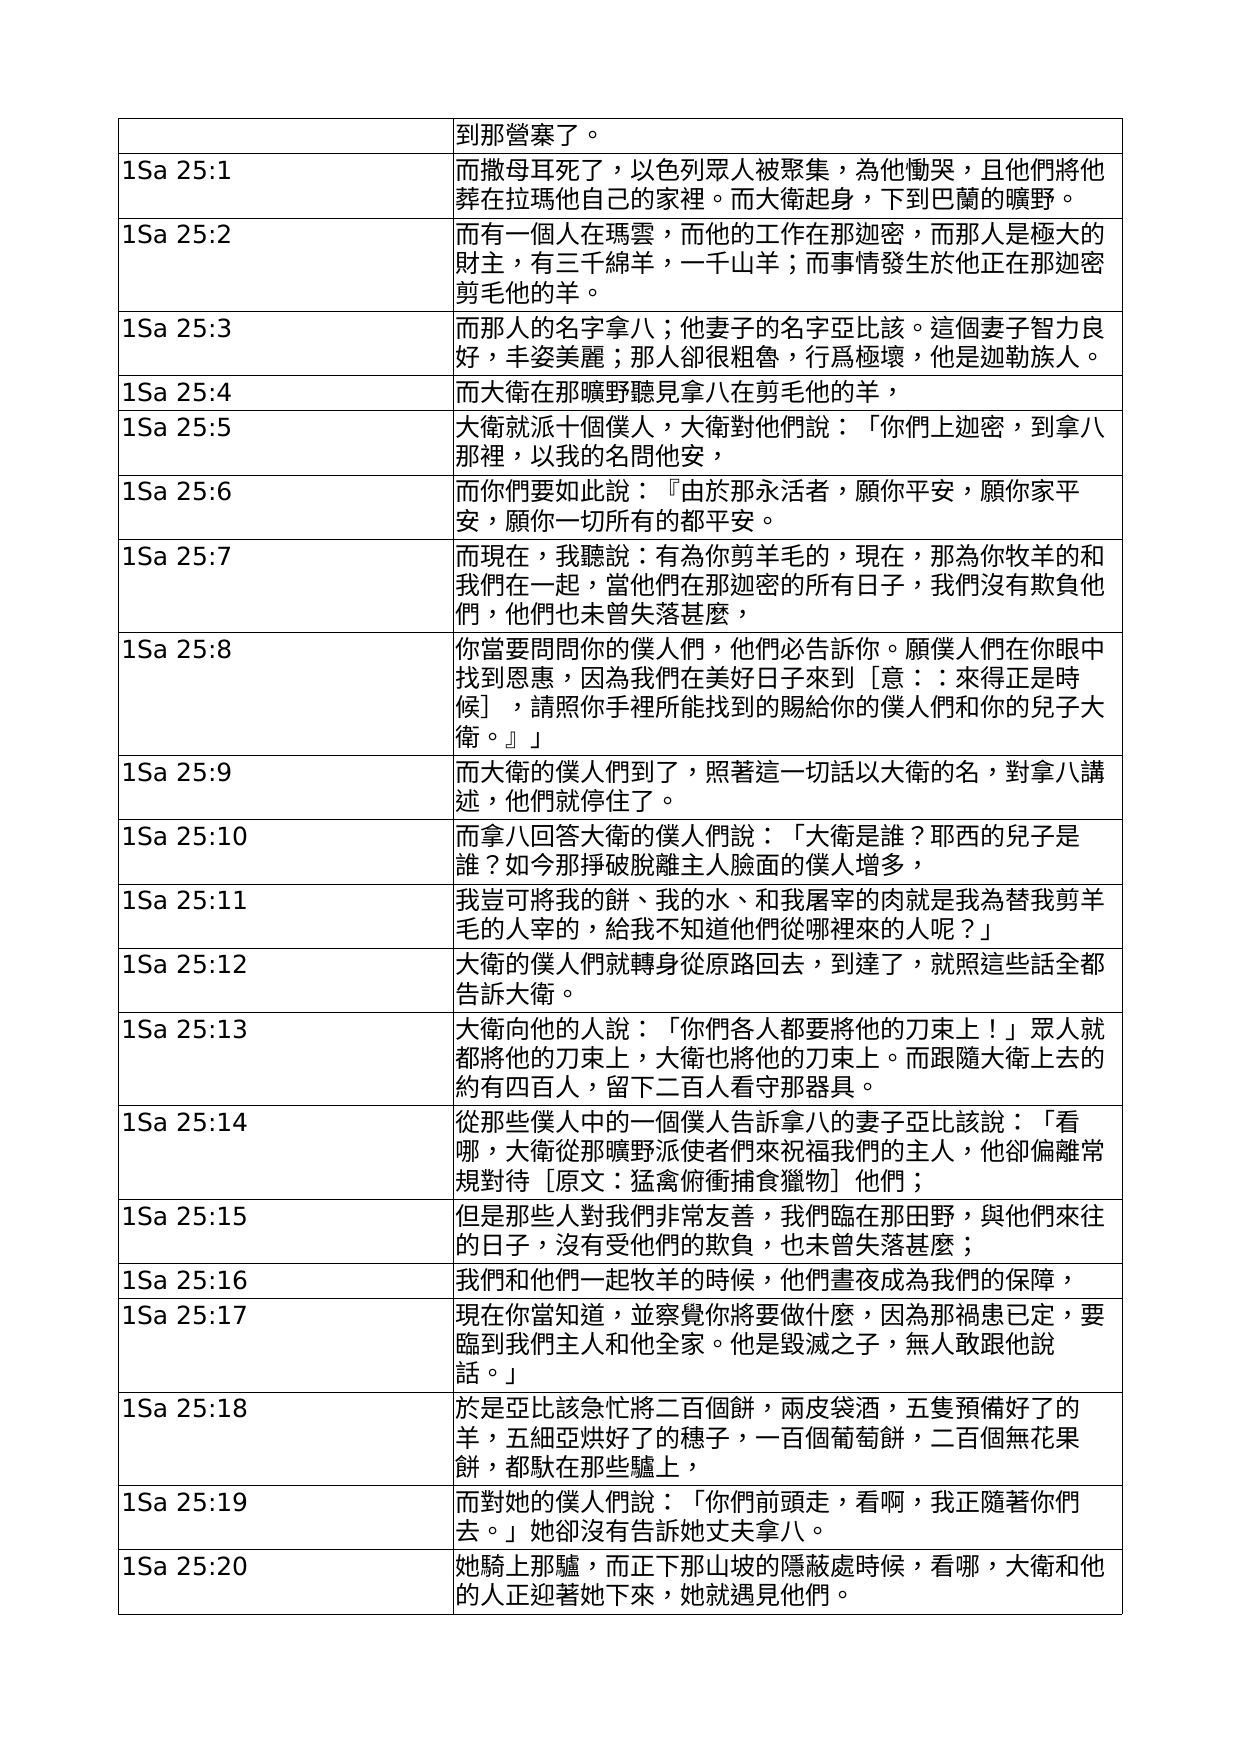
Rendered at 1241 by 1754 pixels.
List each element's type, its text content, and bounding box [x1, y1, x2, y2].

table_cell 而有一個人在瑪雲，而他的工作在那迦密，而那人是極大的財主，有三千綿羊，一千山羊；而事情發生於他正在那迦密剪毛他的羊。 [454, 219, 1122, 311]
table_cell 於是亞比該急忙將二百個餅，兩皮袋酒，五隻預備好了的羊，五細亞烘好了的穗子，一百個葡萄餅，二百個無花果餅，都馱在那些驢上， [454, 1393, 1122, 1485]
table_cell 你當要問問你的僕人們，他們必告訴你。願僕人們在你眼中找到恩惠，因為我們在美好日子來到［意：：來得正是時候］，請照你手裡所能找到的賜給你的僕人們和你的兒子大衛。』」 [454, 633, 1122, 755]
table_cell 而現在，我聽說：有為你剪羊毛的，現在，那為你牧羊的和我們在一起，當他們在那迦密的所有日子，我們沒有欺負他們，他們也未曾失落甚麼， [454, 540, 1122, 632]
table_cell 1Sa 25:19 [119, 1486, 453, 1549]
table_cell 1Sa 25:11 [119, 885, 453, 948]
table_cell 1Sa 25:6 [119, 476, 453, 539]
table_cell 1Sa 25:9 [119, 756, 453, 819]
table_cell 1Sa 25:7 [119, 540, 453, 632]
table_cell 到那營寨了。 [454, 119, 1122, 153]
table_cell 她騎上那驢，而正下那山坡的隱蔽處時候，看哪，大衛和他的人正迎著她下來，她就遇見他們。 [454, 1550, 1122, 1614]
table_cell 1Sa 25:1 [119, 154, 453, 217]
table_cell 1Sa 25:5 [119, 411, 453, 474]
table_cell 1Sa 25:8 [119, 633, 453, 755]
table_cell 1Sa 25:10 [119, 820, 453, 883]
table_cell 1Sa 25:13 [119, 1013, 453, 1105]
table_cell 我豈可將我的餅、我的水、和我屠宰的肉就是我為替我剪羊毛的人宰的，給我不知道他們從哪裡來的人呢？」 [454, 885, 1122, 948]
table_cell 1Sa 25:20 [119, 1550, 453, 1614]
table_cell 大衛向他的人說：「你們各人都要將他的刀束上！」眾人就都將他的刀束上，大衛也將他的刀束上。而跟隨大衛上去的約有四百人，留下二百人看守那器具。 [454, 1013, 1122, 1105]
table_cell 1Sa 25:2 [119, 219, 453, 311]
table_cell 1Sa 25:15 [119, 1200, 453, 1263]
table_cell 從那些僕人中的一個僕人告訴拿八的妻子亞比該說：「看哪，大衛從那曠野派使者們來祝福我們的主人，他卻偏離常規對待［原文：猛禽俯衝捕食獵物］他們； [454, 1106, 1122, 1199]
table_cell 而拿八回答大衛的僕人們說：「大衛是誰？耶西的兒子是誰？如今那掙破脫離主人臉面的僕人增多， [454, 820, 1122, 883]
table_cell 大衛就派十個僕人，大衛對他們說：「你們上迦密，到拿八那裡，以我的名問他安， [454, 411, 1122, 474]
table_cell 而你們要如此說：『由於那永活者，願你平安，願你家平安，願你一切所有的都平安。 [454, 476, 1122, 539]
table_cell 而對她的僕人們說：「你們前頭走，看啊，我正隨著你們去。」她卻沒有告訴她丈夫拿八。 [454, 1486, 1122, 1549]
table_cell 1Sa 25:18 [119, 1393, 453, 1485]
table_cell 1Sa 25:3 [119, 312, 453, 375]
table_cell 1Sa 25:16 [119, 1264, 453, 1298]
table_cell 而那人的名字拿八；他妻子的名字亞比該。這個妻子智力良好，丰姿美麗；那人卻很粗魯，行爲極壞，他是迦勒族人。 [454, 312, 1122, 375]
table_cell 我們和他們一起牧羊的時候，他們晝夜成為我們的保障， [454, 1264, 1122, 1298]
table_cell 大衛的僕人們就轉身從原路回去，到達了，就照這些話全都告訴大衛。 [454, 949, 1122, 1012]
table_cell 但是那些人對我們非常友善，我們臨在那田野，與他們來往的日子，沒有受他們的欺負，也未曾失落甚麼； [454, 1200, 1122, 1263]
table_cell 現在你當知道，並察覺你將要做什麼，因為那禍患已定，要臨到我們主人和他全家。他是毀滅之子，無人敢跟他說話。」 [454, 1299, 1122, 1392]
table_cell 而大衛在那曠野聽見拿八在剪毛他的羊， [454, 376, 1122, 410]
table_cell 1Sa 25:4 [119, 376, 453, 410]
table_cell [119, 119, 453, 153]
table_cell 1Sa 25:14 [119, 1106, 453, 1199]
table_cell 而撒母耳死了，以色列眾人被聚集，為他慟哭，且他們將他葬在拉瑪他自己的家裡。而大衛起身，下到巴蘭的曠野。 [454, 154, 1122, 217]
table_cell 而大衛的僕人們到了，照著這一切話以大衛的名，對拿八講述，他們就停住了。 [454, 756, 1122, 819]
table_cell 1Sa 25:17 [119, 1299, 453, 1392]
table_cell 1Sa 25:12 [119, 949, 453, 1012]
